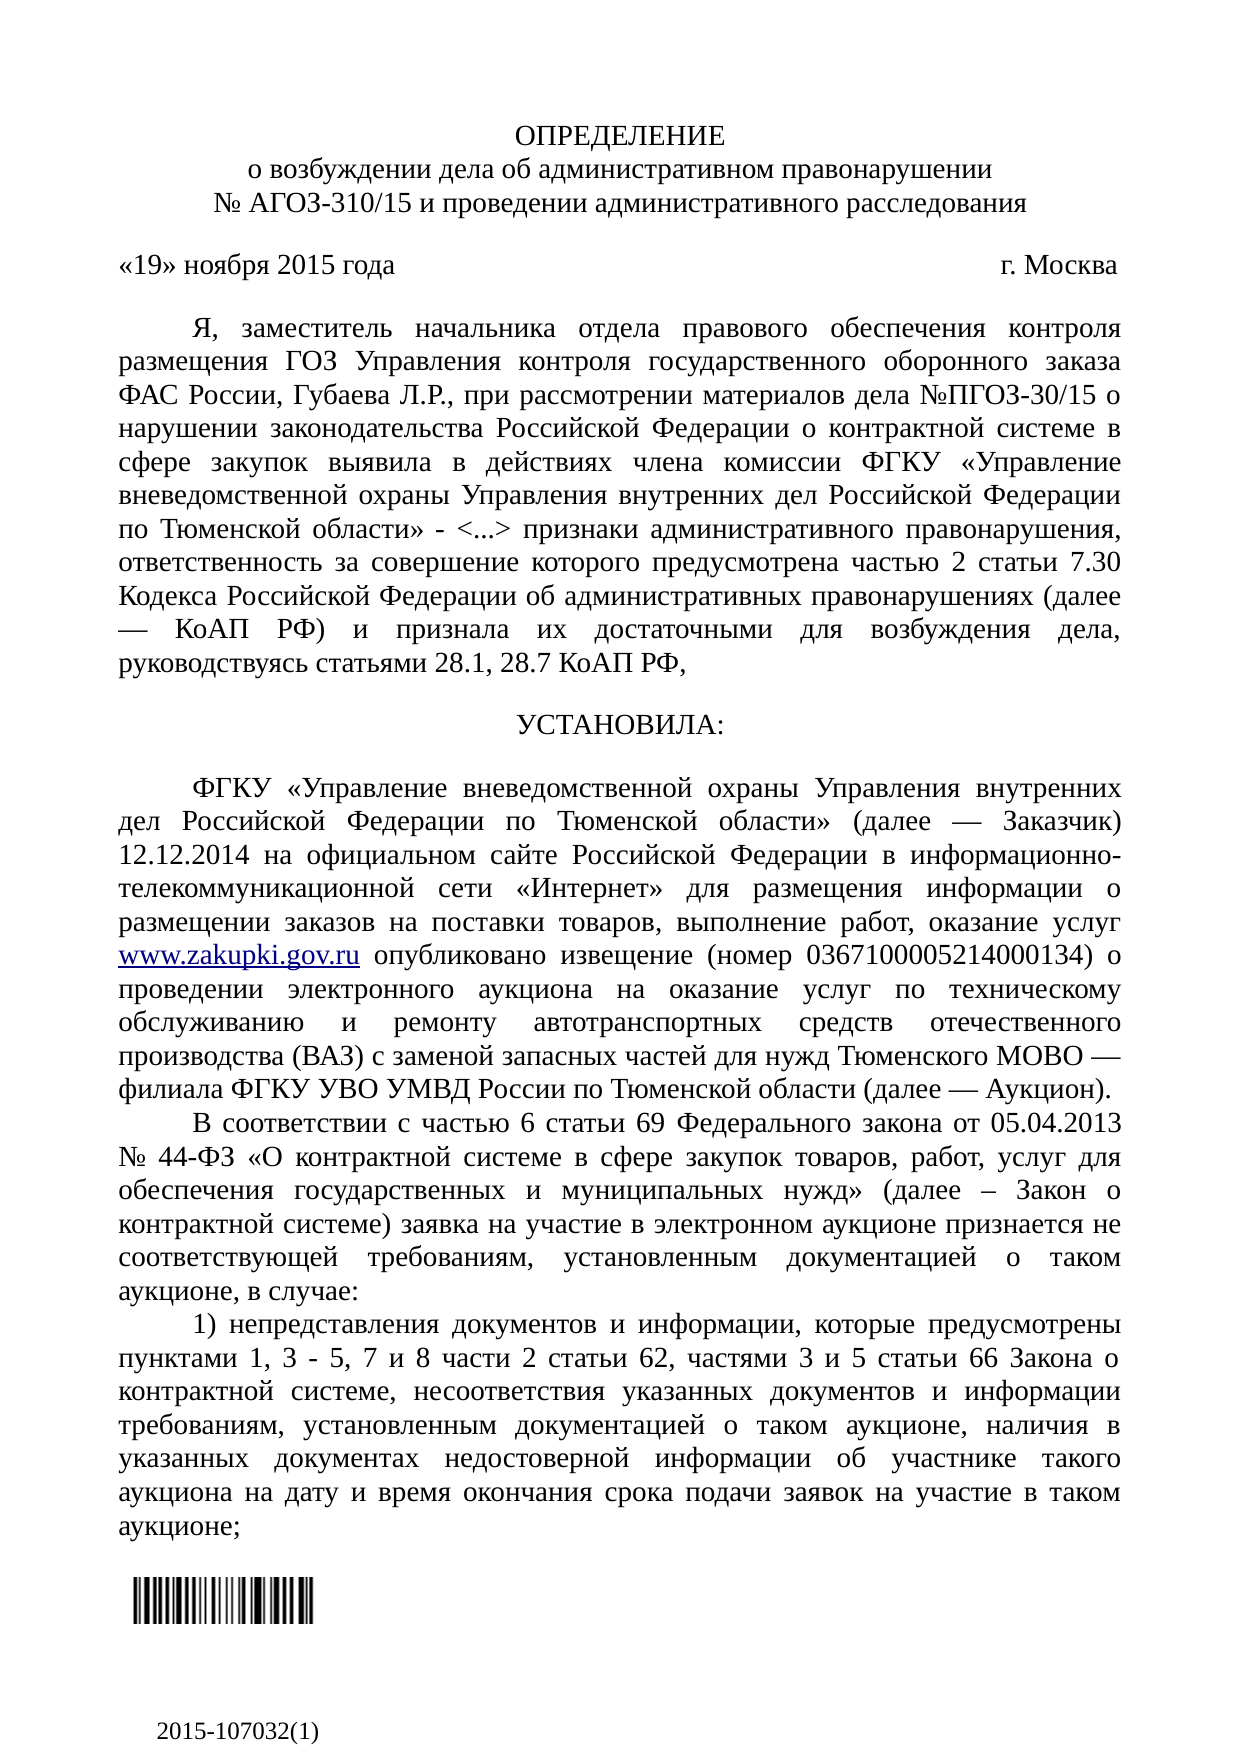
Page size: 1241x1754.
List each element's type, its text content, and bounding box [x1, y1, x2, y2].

text «19» ноября 2015 года г. Москва [118, 247, 1122, 281]
text В соответствии с частью 6 статьи 69 Федерального закона от 05.04.2013 № 44-ФЗ «О контрактной системе в сфере закупок товаров, работ, услуг для обеспечения государственных и муниципальных нужд» (далее – Закон о контрактной системе) заявка на участие в электронном аукционе признается не соответствующей требованиям, установленным документацией о таком аукционе, в случае: [118, 1105, 1122, 1306]
text № АГОЗ-310/15 и проведении административного расследования [118, 185, 1122, 219]
text Я, заместитель начальника отдела правового обеспечения контроля размещения ГОЗ Управления контроля государственного оборонного заказа ФАС России, Губаева Л.Р., при рассмотрении материалов дела №ПГОЗ-30/15 о нарушении законодательства Российской Федерации о контрактной системе в сфере закупок выявила в действиях члена комиссии ФГКУ «Управление вневедомственной охраны Управления внутренних дел Российской Федерации по Тюменской области» - <...> признаки административного правонарушения, ответственность за совершение которого предусмотрена частью 2 статьи 7.30 Кодекса Российской Федерации об административных правонарушениях (далее — КоАП РФ) и признала их достаточными для возбуждения дела, руководствуясь статьями 28.1, 28.7 КоАП РФ, [118, 310, 1122, 679]
text УСТАНОВИЛА: [118, 707, 1122, 741]
text ОПРЕДЕЛЕНИЕ [118, 118, 1122, 152]
text о возбуждении дела об административном правонарушении [118, 152, 1122, 185]
text 1) непредставления документов и информации, которые предусмотрены пунктами 1, 3 - 5, 7 и 8 части 2 статьи 62, частями 3 и 5 статьи 66 Закона о контрактной системе, несоответствия указанных документов и информации требованиям, установленным документацией о таком аукционе, наличия в указанных документах недостоверной информации об участнике такого аукциона на дату и время окончания срока подачи заявок на участие в таком аукционе; [118, 1306, 1122, 1541]
picture [118, 1577, 331, 1624]
text ФГКУ «Управление вневедомственной охраны Управления внутренних дел Российской Федерации по Тюменской области» (далее — Заказчик) 12.12.2014 на официальном сайте Российской Федерации в информационно-телекоммуникационной сети «Интернет» для размещения информации о размещении заказов на поставки товаров, выполнение работ, оказание услуг www.zakupki.gov.ru опубликовано извещение (номер 0367100005214000134) о проведении электронного аукциона на оказание услуг по техническому обслуживанию и ремонту автотранспортных средств отечественного производства (ВАЗ) с заменой запасных частей для нужд Тюменского МОВО — филиала ФГКУ УВО УМВД России по Тюменской области (далее — Аукцион). [118, 770, 1122, 1105]
